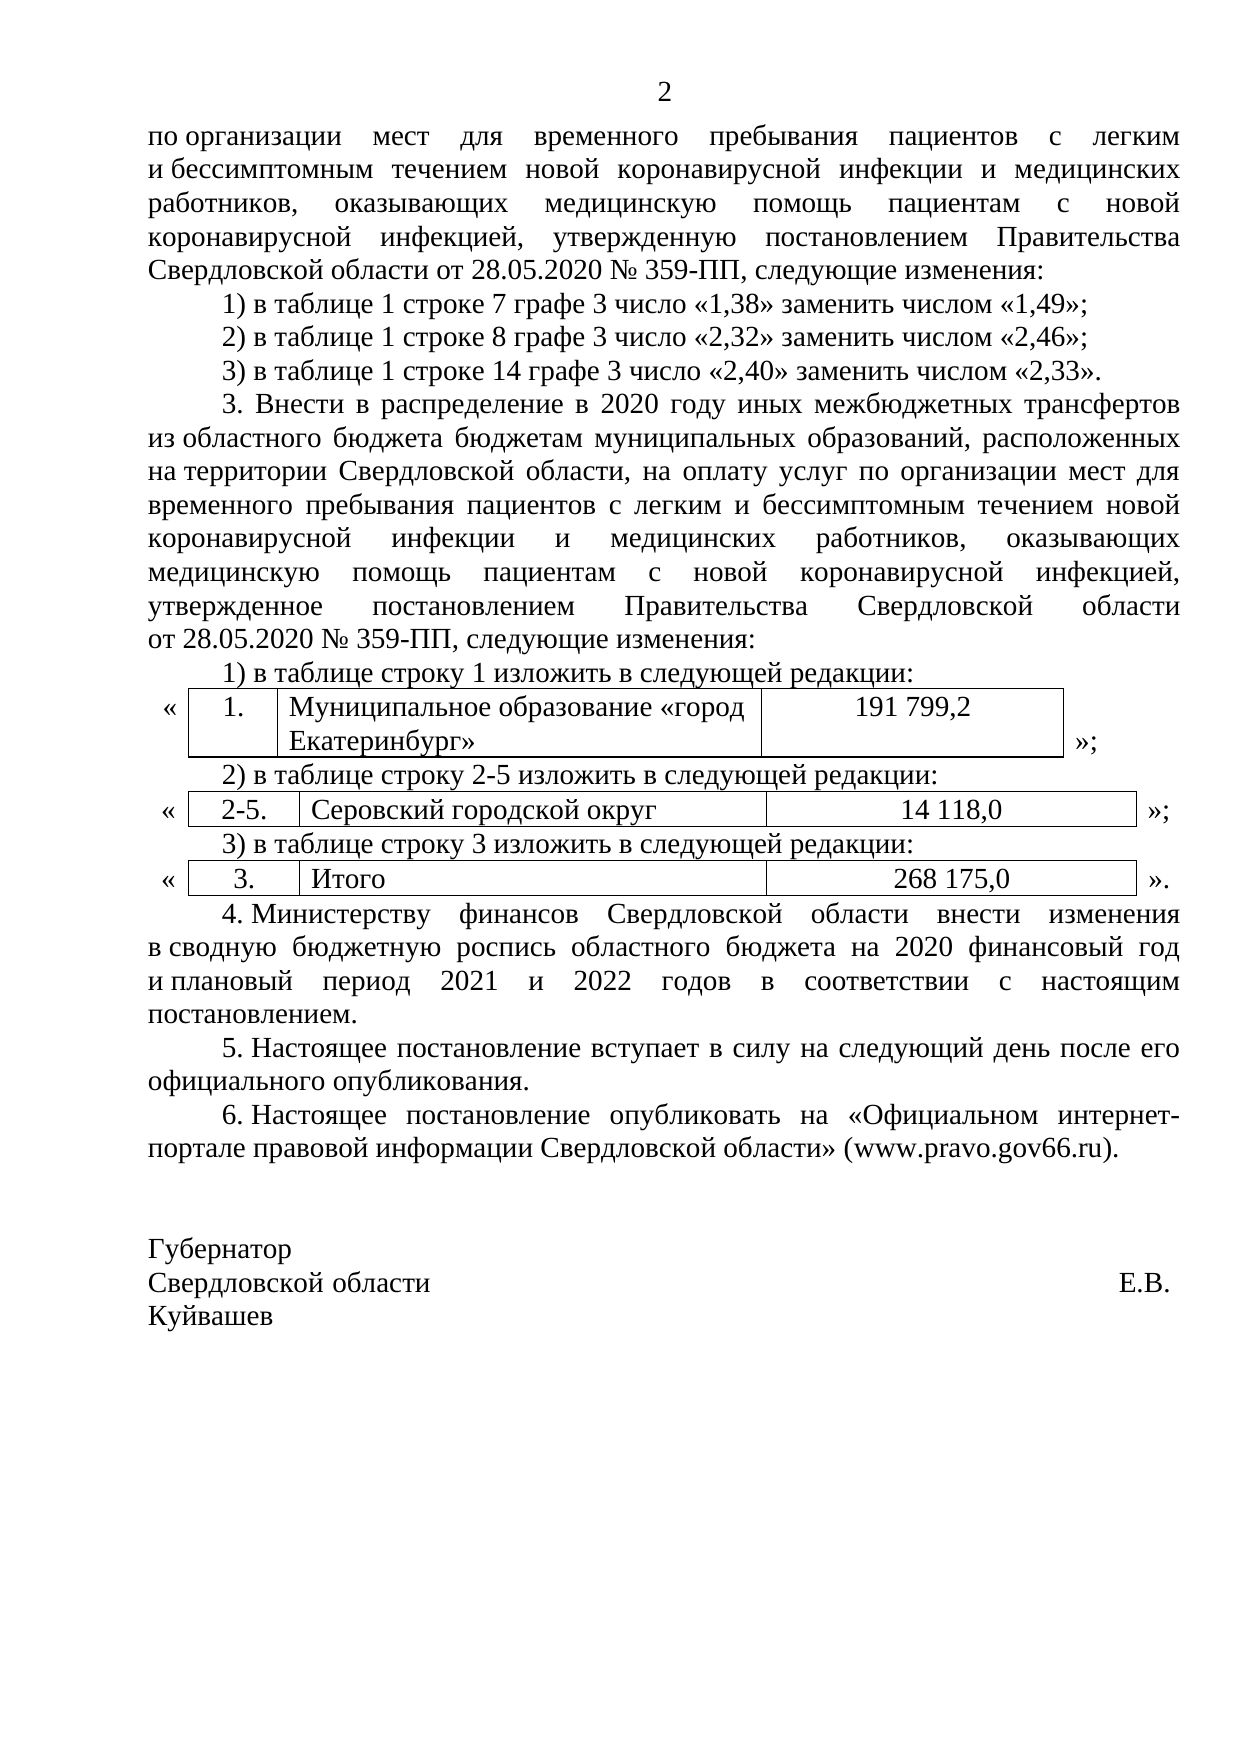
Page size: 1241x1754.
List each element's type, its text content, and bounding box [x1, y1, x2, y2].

table_header « [148, 791, 188, 826]
table_header 191 799,2 [762, 689, 1063, 756]
table_header 3. [189, 861, 299, 895]
table_header 14 118,0 [767, 792, 1136, 826]
text Свердловской области Е.В. Куйвашев [148, 1265, 1181, 1332]
text 3. Внести в распределение в 2020 году иных межбюджетных трансфертов из областного бюджета бюджетам муниципальных образований, расположенных на территории Свердловской области, на оплату услуг по организации мест для временного пребывания пациентов с легким и бессимптомным течением новой коронавирусной инфекции и медицинских работников, оказывающих медицинскую помощь пациентам с новой коронавирусной инфекцией, утвержденное постановлением Правительства Свердловской области от 28.05.2020 № 359-ПП, следующие изменения: [148, 386, 1181, 655]
text 1) в таблице 1 строке 7 графе 3 число «1,38» заменить числом «1,49»; [148, 286, 1181, 319]
table_header « [148, 860, 188, 895]
table_header »; [1064, 688, 1196, 756]
text 5. Настоящее постановление вступает в силу на следующий день после его официального опубликования. [148, 1030, 1181, 1097]
table_header Итого [300, 861, 766, 895]
text 1) в таблице строку 1 изложить в следующей редакции: [148, 655, 1181, 688]
text 6. Настоящее постановление опубликовать на «Официальном интернет-портале правовой информации Свердловской области» (www.pravo.gov66.ru). [148, 1097, 1181, 1164]
table_header Муниципальное образование «город Екатеринбург» [278, 689, 761, 756]
table_header 2-5. [189, 792, 299, 826]
text 2) в таблице строку 2-5 изложить в следующей редакции: [148, 757, 1181, 791]
table_header Серовский городской округ [300, 792, 766, 826]
text 3) в таблице 1 строке 14 графе 3 число «2,40» заменить числом «2,33». [148, 353, 1181, 386]
table_header ». [1137, 860, 1181, 895]
text по организации мест для временного пребывания пациентов с легким и бессимптомным течением новой коронавирусной инфекции и медицинских работников, оказывающих медицинскую помощь пациентам с новой коронавирусной инфекцией, утвержденную постановлением Правительства Свердловской области от 28.05.2020 № 359-ПП, следующие изменения: [148, 118, 1181, 286]
table_header »; [1137, 791, 1181, 826]
table_header « [163, 688, 188, 756]
text 2) в таблице 1 строке 8 графе 3 число «2,32» заменить числом «2,46»; [148, 319, 1181, 353]
text 4. Министерству финансов Свердловской области внести изменения в сводную бюджетную роспись областного бюджета на 2020 финансовый год и плановый период 2021 и 2022 годов в соответствии с настоящим постановлением. [148, 896, 1181, 1030]
table_header 268 175,0 [767, 861, 1136, 895]
text 3) в таблице строку 3 изложить в следующей редакции: [148, 827, 1181, 860]
text Губернатор [148, 1231, 1181, 1265]
table_header 1. [189, 689, 277, 756]
